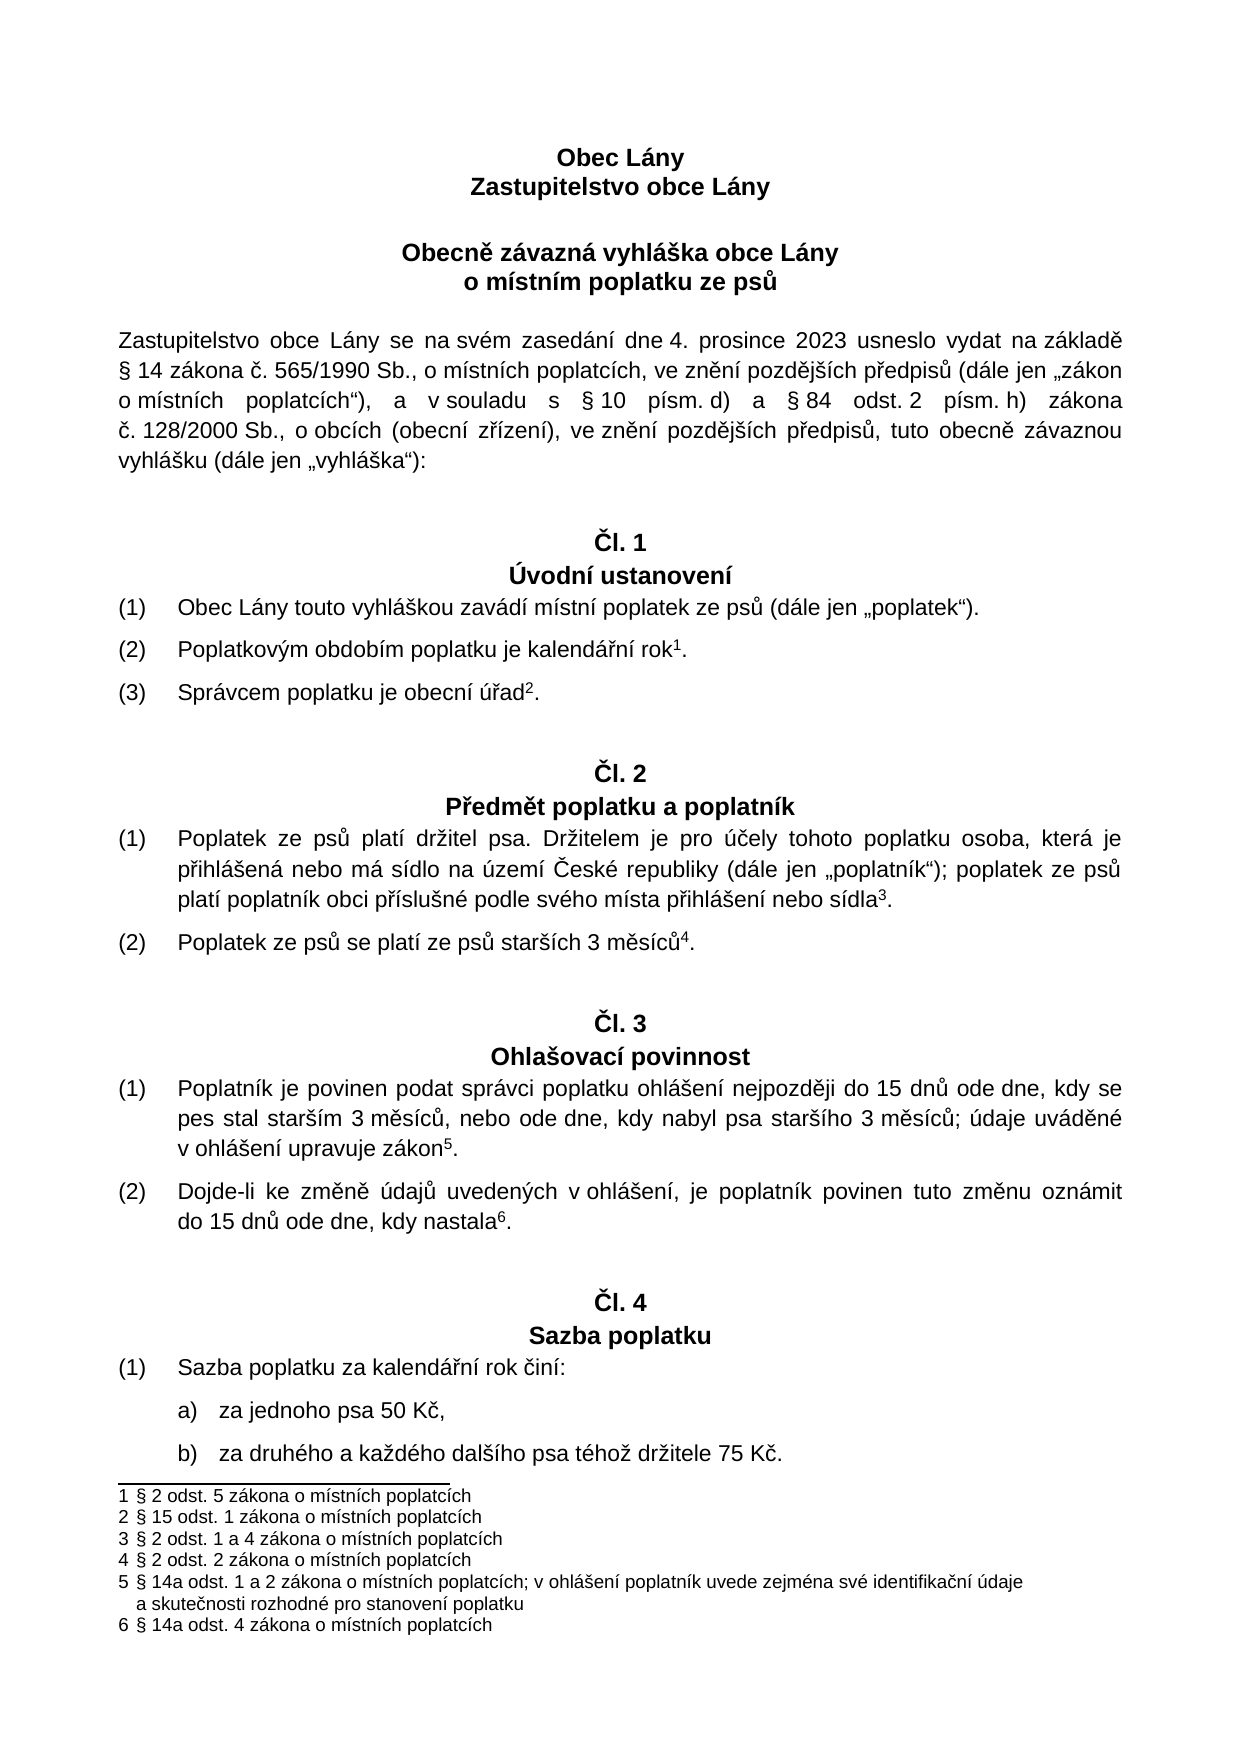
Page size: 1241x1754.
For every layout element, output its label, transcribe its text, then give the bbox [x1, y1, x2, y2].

list § 2 odst. 1 a 4 zákona o místních poplatcích [118, 1528, 1122, 1549]
subtitle Čl. 1 Úvodní ustanovení [118, 528, 1122, 589]
text Obec Lány Zastupitelstvo obce Lány [118, 143, 1122, 201]
list § 14a odst. 1 a 2 zákona o místních poplatcích; v ohlášení poplatník uvede zejména své identifikační údaje a skutečnosti rozhodné pro stanovení poplatku [118, 1571, 1122, 1614]
list za jednoho psa 50 Kč, [177, 1397, 1122, 1423]
subtitle Čl. 2 Předmět poplatku a poplatník [118, 759, 1122, 821]
text Zastupitelstvo obce Lány se na svém zasedání dne 4. prosince 2023 usneslo vydat na základě § 14 zákona č. 565/1990 Sb., o místních poplatcích, ve znění pozdějších předpisů (dále jen „zákon o místních poplatcích“), a v souladu s § 10 písm. d) a § 84 odst. 2 písm. h) zákona č. 128/2000 Sb., o obcích (obecní zřízení), ve znění pozdějších předpisů, tuto obecně závaznou vyhlášku (dále jen „vyhláška“): [118, 327, 1122, 474]
list Obec Lány touto vyhláškou zavádí místní poplatek ze psů (dále jen „poplatek“). [118, 594, 1122, 620]
list Dojde-li ke změně údajů uvedených v ohlášení, je poplatník povinen tuto změnu oznámit do 15 dnů ode dne, kdy nastala. [118, 1178, 1122, 1234]
list § 14a odst. 4 zákona o místních poplatcích [118, 1614, 1122, 1635]
list Správcem poplatku je obecní úřad. [118, 679, 1122, 706]
list § 2 odst. 2 zákona o místních poplatcích [118, 1549, 1122, 1571]
list Poplatek ze psů platí držitel psa. Držitelem je pro účely tohoto poplatku osoba, která je přihlášená nebo má sídlo na území České republiky (dále jen „poplatník“); poplatek ze psů platí poplatník obci příslušné podle svého místa přihlášení nebo sídla. [118, 825, 1122, 912]
list Poplatek ze psů se platí ze psů starších 3 měsíců. [118, 928, 1122, 955]
list za druhého a každého dalšího psa téhož držitele 75 Kč. [177, 1440, 1122, 1466]
list Poplatkovým obdobím poplatku je kalendářní rok. [118, 636, 1122, 663]
list Poplatník je povinen podat správci poplatku ohlášení nejpozději do 15 dnů ode dne, kdy se pes stal starším 3 měsíců, nebo ode dne, kdy nabyl psa staršího 3 měsíců; údaje uváděné v ohlášení upravuje zákon. [118, 1075, 1122, 1162]
list § 15 odst. 1 zákona o místních poplatcích [118, 1506, 1122, 1528]
list Sazba poplatku za kalendářní rok činí: [118, 1354, 1122, 1381]
list § 2 odst. 5 zákona o místních poplatcích [118, 1484, 1122, 1506]
subtitle Čl. 3 Ohlašovací povinnost [118, 1009, 1122, 1071]
subtitle Obecně závazná vyhláška obce Lány o místním poplatku ze psů [118, 238, 1122, 295]
subtitle Čl. 4 Sazba poplatku [118, 1288, 1122, 1350]
